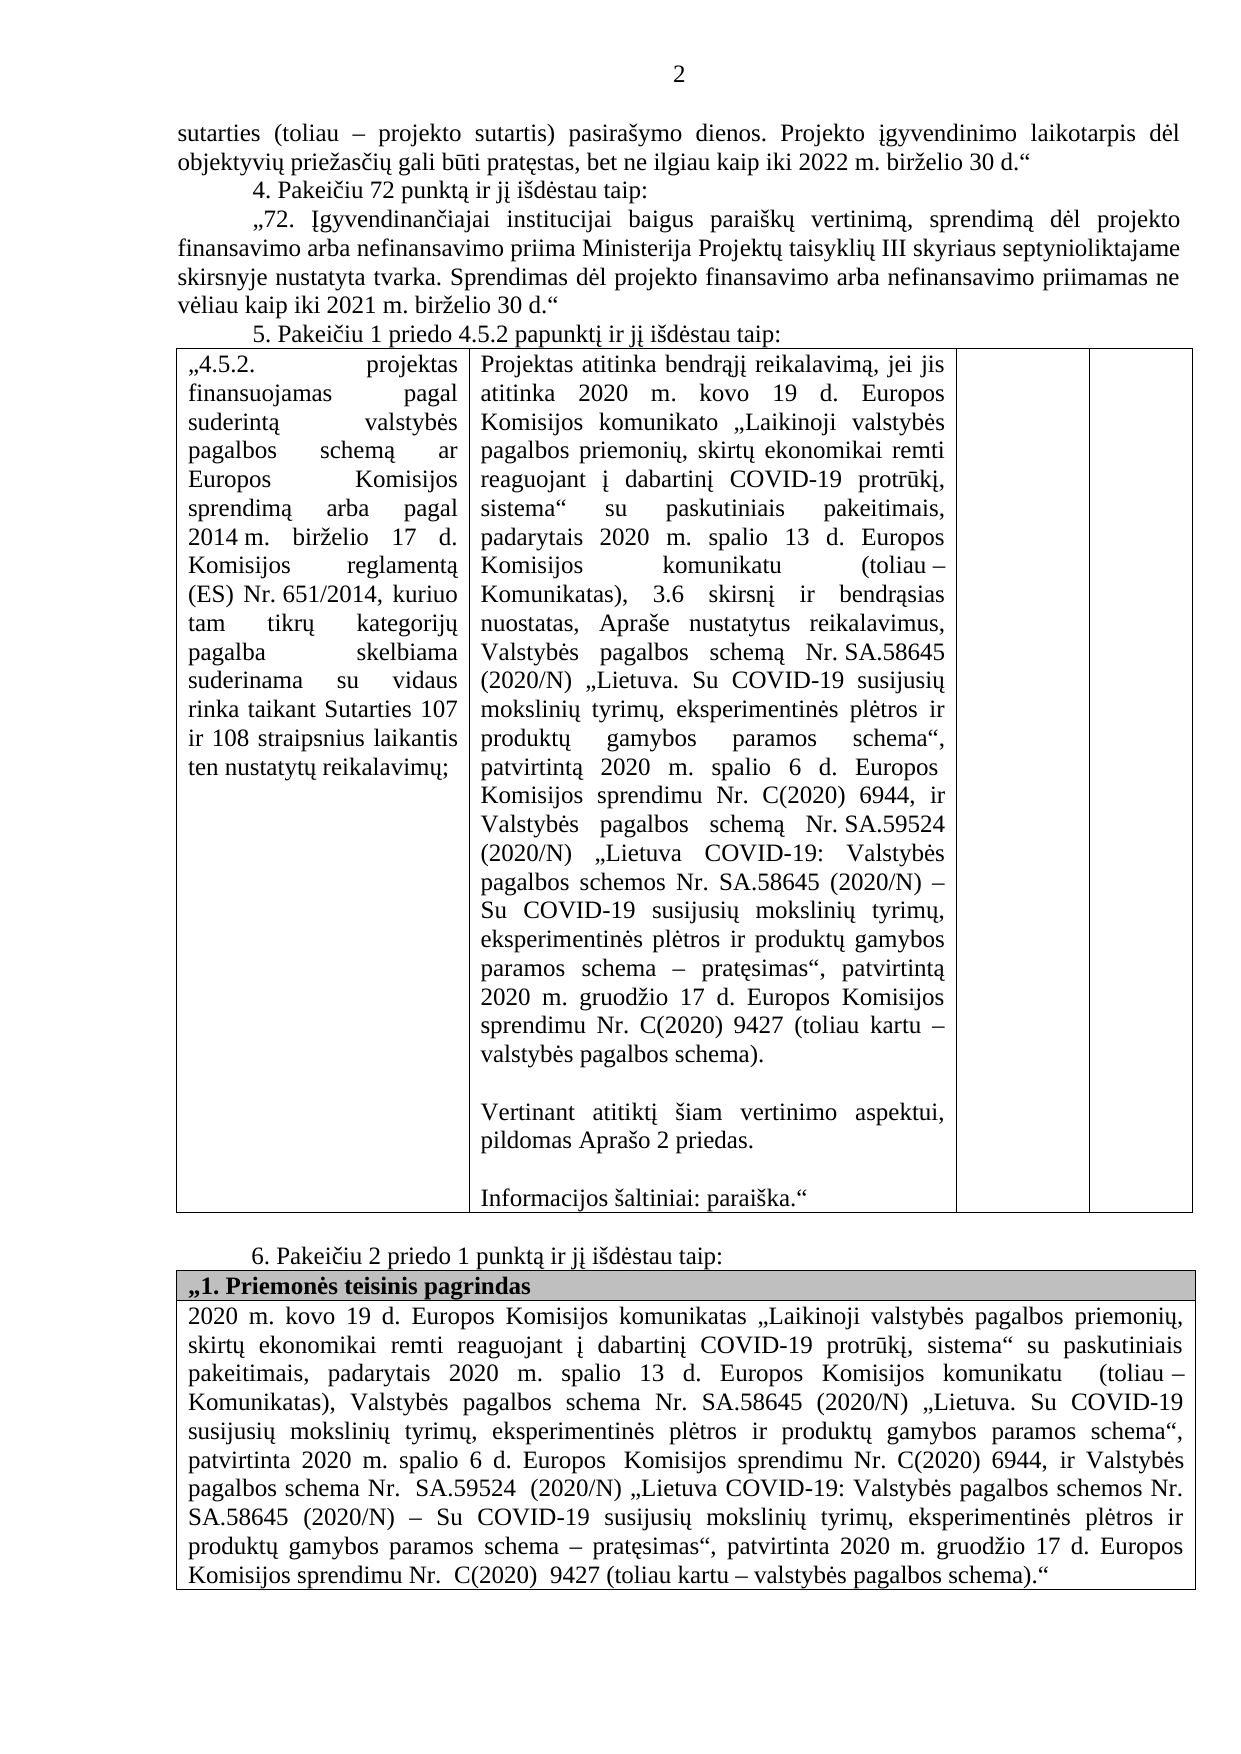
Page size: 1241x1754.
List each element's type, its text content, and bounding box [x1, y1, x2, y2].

text 5. Pakeičiu 1 priedo 4.5.2 papunktį ir jį išdėstau taip: [177, 319, 1181, 348]
text 6. Pakeičiu 2 priedo 1 punktą ir jį išdėstau taip: [177, 1241, 1181, 1270]
table_header Projektas atitinka bendrąjį reikalavimą, jei jis atitinka 2020 m. kovo 19 d. Europos Komisijos komunikato „Laikinoji valstybės pagalbos priemonių, skirtų ekonomikai remti reaguojant į dabartinį COVID-19 protrūkį, sistema“ su paskutiniais pakeitimais, padarytais 2020 m. spalio 13 d. Europos Komisijos komunikatu (toliau – Komunikatas), 3.6 skirsnį ir bendrąsias nuostatas, Apraše nustatytus reikalavimus, Valstybės pagalbos schemą Nr. SA.58645 (2020/N) „Lietuva. Su COVID-19 susijusių mokslinių tyrimų, eksperimentinės plėtros ir produktų gamybos paramos schema“, patvirtintą 2020 m. spalio 6 d. Europos Komisijos sprendimu Nr. C(2020) 6944, ir Valstybės pagalbos schemą Nr. SA.59524 (2020/N) „Lietuva COVID-19: Valstybės pagalbos schemos Nr. SA.58645 (2020/N) – Su COVID-19 susijusių mokslinių tyrimų, eksperimentinės plėtros ir produktų gamybos paramos schema – pratęsimas“, patvirtintą 2020 m. gruodžio 17 d. Europos Komisijos sprendimu Nr. C(2020) 9427 (toliau kartu – valstybės pagalbos schema). Vertinant atitiktį šiam vertinimo aspektui, pildomas Aprašo 2 priedas. Informacijos šaltiniai: paraiška.“ [470, 349, 956, 1212]
text sutarties (toliau – projekto sutartis) pasirašymo dienos. Projekto įgyvendinimo laikotarpis dėl objektyvių priežasčių gali būti pratęstas, bet ne ilgiau kaip iki 2022 m. birželio 30 d.“ [177, 118, 1181, 176]
table_cell 2020 m. kovo 19 d. Europos Komisijos komunikatas „Laikinoji valstybės pagalbos priemonių, skirtų ekonomikai remti reaguojant į dabartinį COVID-19 protrūkį, sistema“ su paskutiniais pakeitimais, padarytais 2020 m. spalio 13 d. Europos Komisijos komunikatu (toliau – Komunikatas), Valstybės pagalbos schema Nr. SA.58645 (2020/N) „Lietuva. Su COVID-19 susijusių mokslinių tyrimų, eksperimentinės plėtros ir produktų gamybos paramos schema“, patvirtinta 2020 m. spalio 6 d. Europos Komisijos sprendimu Nr. C(2020) 6944, ir Valstybės pagalbos schema Nr. SA.59524 (2020/N) „Lietuva COVID-19: Valstybės pagalbos schemos Nr. SA.58645 (2020/N) – Su COVID-19 susijusių mokslinių tyrimų, eksperimentinės plėtros ir produktų gamybos paramos schema – pratęsimas“, patvirtinta 2020 m. gruodžio 17 d. Europos Komisijos sprendimu Nr. C(2020) 9427 (toliau kartu – valstybės pagalbos schema).“ [177, 1301, 1195, 1588]
text „72. Įgyvendinančiajai institucijai baigus paraiškų vertinimą, sprendimą dėl projekto finansavimo arba nefinansavimo priima Ministerija Projektų taisyklių III skyriaus septynioliktajame skirsnyje nustatyta tvarka. Sprendimas dėl projekto finansavimo arba nefinansavimo priimamas ne vėliau kaip iki 2021 m. birželio 30 d.“ [177, 204, 1181, 319]
table_header [1090, 349, 1192, 1212]
text 4. Pakeičiu 72 punktą ir jį išdėstau taip: [177, 176, 1181, 204]
table_header „1. Priemonės teisinis pagrindas [177, 1271, 1195, 1300]
table_header „4.5.2. projektas finansuojamas pagal suderintą valstybės pagalbos schemą ar Europos Komisijos sprendimą arba pagal 2014 m. birželio 17 d. Komisijos reglamentą (ES) Nr. 651/2014, kuriuo tam tikrų kategorijų pagalba skelbiama suderinama su vidaus rinka taikant Sutarties 107 ir 108 straipsnius laikantis ten nustatytų reikalavimų; [177, 349, 469, 1212]
table_header [957, 349, 1089, 1212]
